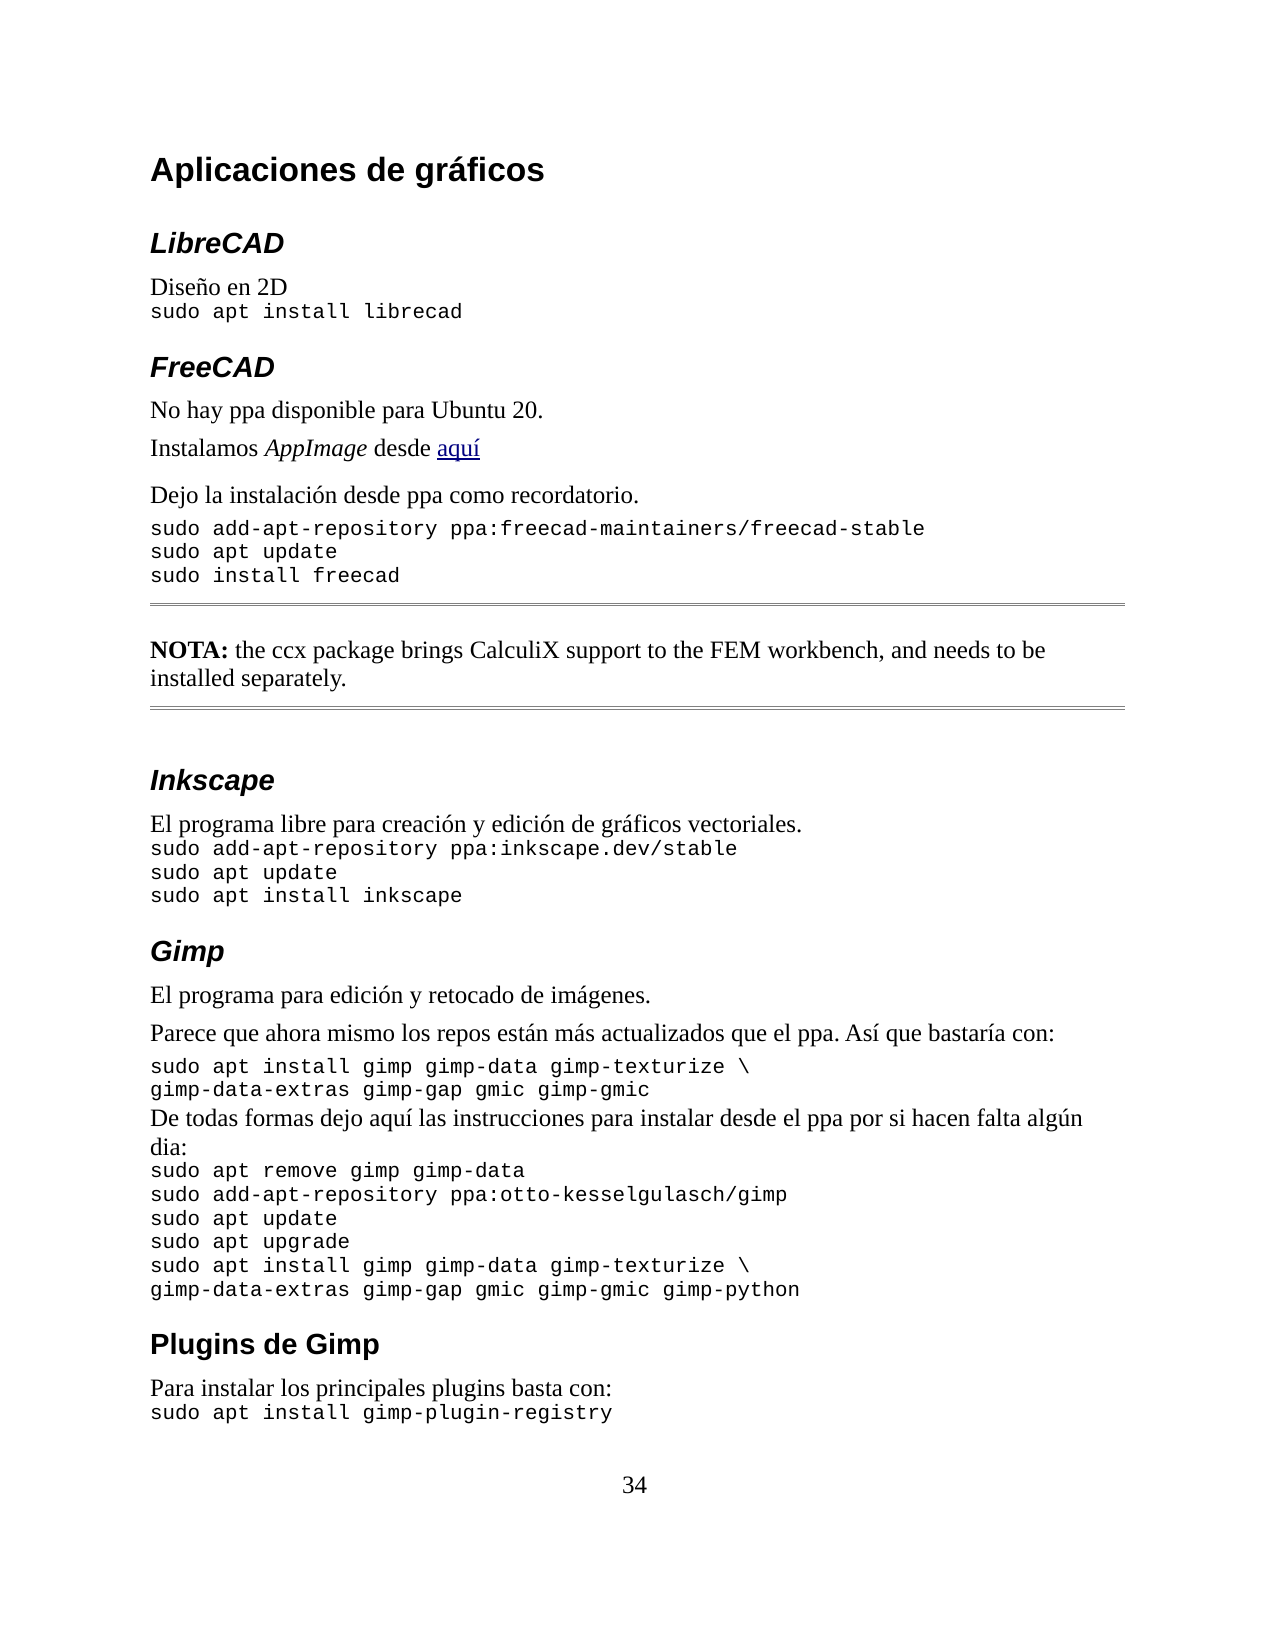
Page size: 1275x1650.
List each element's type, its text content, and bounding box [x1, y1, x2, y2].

text Para instalar los principales plugins basta con: [150, 1373, 1125, 1402]
text sudo apt install gimp gimp-data gimp-texturize \ [150, 1056, 1125, 1079]
text No hay ppa disponible para Ubuntu 20. [150, 396, 1125, 424]
text sudo apt install inkscape [150, 886, 1125, 909]
text gimp-data-extras gimp-gap gmic gimp-gmic gimp-python [150, 1279, 1125, 1302]
text NOTA: the ccx package brings CalculiX support to the FEM workbench, and needs to be installed separately. [150, 635, 1125, 692]
subtitle Gimp [150, 934, 1125, 968]
subtitle Aplicaciones de gráficos [150, 150, 1125, 189]
text De todas formas dejo aquí las instrucciones para instalar desde el ppa por si hacen falta algún dia: [150, 1103, 1125, 1160]
text Instalamos AppImage desde aquí [150, 433, 1125, 462]
text El programa para edición y retocado de imágenes. [150, 980, 1125, 1009]
text sudo add-apt-repository ppa:otto-kesselgulasch/gimp [150, 1184, 1125, 1208]
text Dejo la instalación desde ppa como recordatorio. [150, 480, 1125, 509]
text sudo install freecad [150, 565, 1125, 589]
text gimp-data-extras gimp-gap gmic gimp-gmic [150, 1079, 1125, 1103]
subtitle LibreCAD [150, 226, 1125, 260]
subtitle Plugins de Gimp [150, 1327, 1125, 1361]
subtitle FreeCAD [150, 349, 1125, 383]
text sudo apt install gimp-plugin-registry [150, 1402, 1125, 1426]
text sudo add-apt-repository ppa:inkscape.dev/stable [150, 838, 1125, 862]
text sudo apt update [150, 541, 1125, 565]
text sudo apt update [150, 1208, 1125, 1231]
text Diseño en 2D [150, 272, 1125, 301]
text sudo apt upgrade [150, 1231, 1125, 1255]
text sudo apt install librecad [150, 301, 1125, 324]
text sudo apt install gimp gimp-data gimp-texturize \ [150, 1255, 1125, 1279]
text El programa libre para creación y edición de gráficos vectoriales. [150, 809, 1125, 838]
text Parece que ahora mismo los repos están más actualizados que el ppa. Así que bastaría con: [150, 1018, 1125, 1047]
text sudo add-apt-repository ppa:freecad-maintainers/freecad-stable [150, 518, 1125, 541]
text sudo apt remove gimp gimp-data [150, 1160, 1125, 1184]
subtitle Inkscape [150, 763, 1125, 797]
text sudo apt update [150, 862, 1125, 886]
